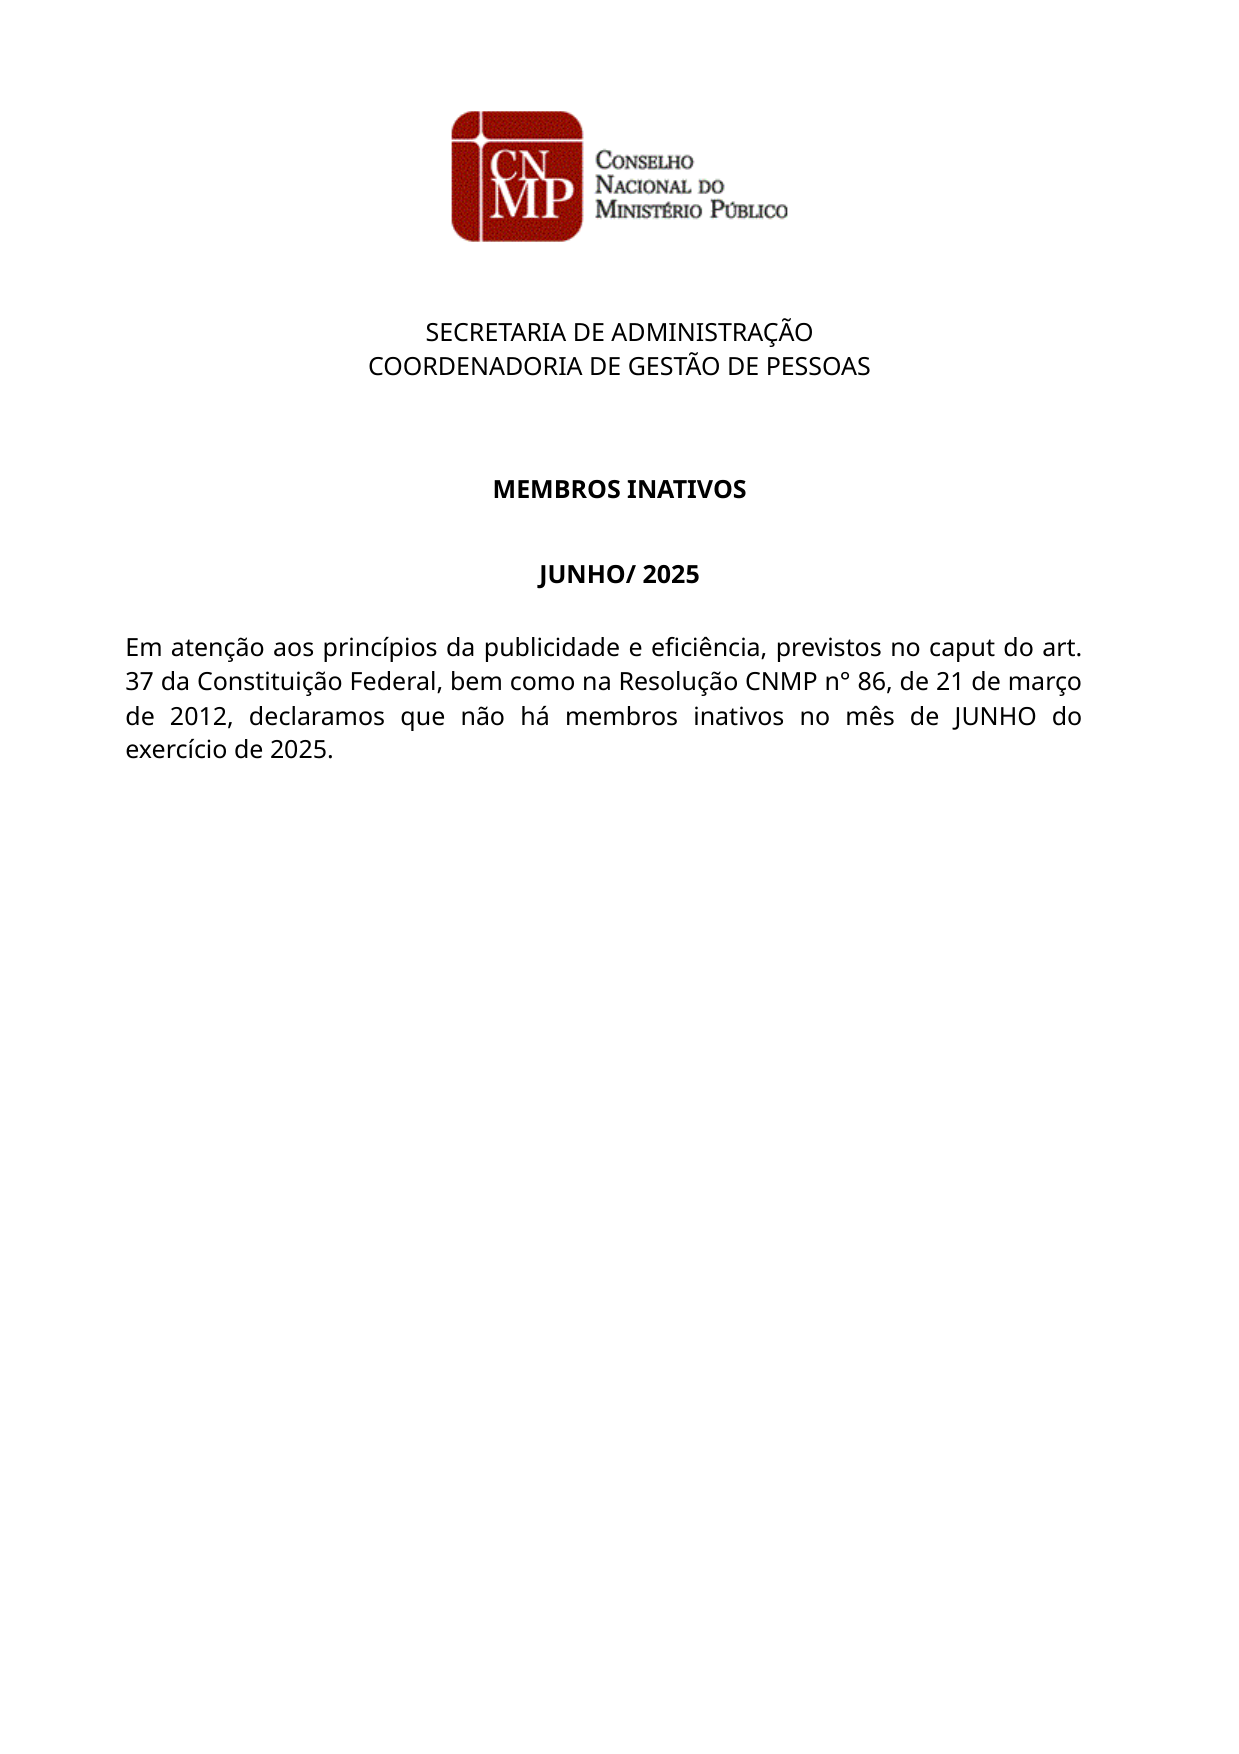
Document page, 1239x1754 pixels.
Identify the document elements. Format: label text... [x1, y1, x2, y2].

table_cell [1198, 518, 1239, 556]
table_cell [802, 248, 1084, 315]
table_cell [798, 105, 802, 247]
table_cell [41, 248, 125, 315]
table_header [1084, 0, 1198, 105]
table_cell MEMBROS INATIVOS [41, 461, 1198, 517]
table_cell [802, 518, 1084, 556]
table_cell [0, 105, 41, 247]
table_cell [41, 518, 125, 556]
table_cell [125, 386, 434, 461]
table_cell [434, 386, 802, 461]
table_cell Em atenção aos princípios da publicidade e eficiência, previstos no caput do art. 37 da Constituição Federal, bem como na Resolução CNMP n° 86, de 21 de março de 2012, declaramos que não há membros inativos no mês de JUNHO do exercício de 2025. [125, 630, 1084, 769]
table_cell [1198, 105, 1239, 247]
table_cell [41, 630, 125, 769]
table_cell [1084, 630, 1198, 769]
table_cell [434, 518, 802, 556]
table_cell [0, 248, 41, 315]
table_cell [1198, 630, 1239, 769]
table_cell [802, 105, 1084, 247]
table_header [434, 0, 802, 105]
table_cell [0, 590, 41, 630]
table_cell [1084, 518, 1198, 556]
table_cell [1198, 556, 1239, 589]
table_cell SECRETARIA DE ADMINISTRAÇÃO COORDENADORIA DE GESTÃO DE PESSOAS [41, 315, 1198, 386]
table_cell [1198, 386, 1239, 461]
table_cell [1198, 461, 1239, 517]
table_cell [1084, 248, 1198, 315]
table_header [1198, 0, 1239, 105]
table_cell [802, 386, 1084, 461]
table_header [802, 0, 1084, 105]
table_cell [434, 248, 802, 315]
table_cell [1084, 386, 1198, 461]
table_cell [125, 590, 434, 630]
table_cell JUNHO/ 2025 [41, 556, 1198, 589]
table_cell [41, 105, 125, 247]
table_header [125, 0, 434, 105]
table_cell [0, 630, 41, 769]
table_cell [0, 461, 41, 517]
table_cell [0, 518, 41, 556]
table_cell [1198, 590, 1239, 630]
table_cell [1084, 105, 1198, 247]
table_cell [434, 590, 802, 630]
table_cell [125, 248, 434, 315]
table_cell [0, 315, 41, 386]
table_cell [0, 556, 41, 589]
table_cell [1198, 315, 1239, 386]
table_header [41, 0, 125, 105]
table_cell [802, 590, 1084, 630]
table_cell [1198, 248, 1239, 315]
table_cell [125, 518, 434, 556]
table_header [0, 0, 41, 105]
table_cell [1084, 590, 1198, 630]
table_cell [41, 386, 125, 461]
table_cell [41, 590, 125, 630]
table_cell [0, 386, 41, 461]
table_cell [125, 105, 434, 247]
